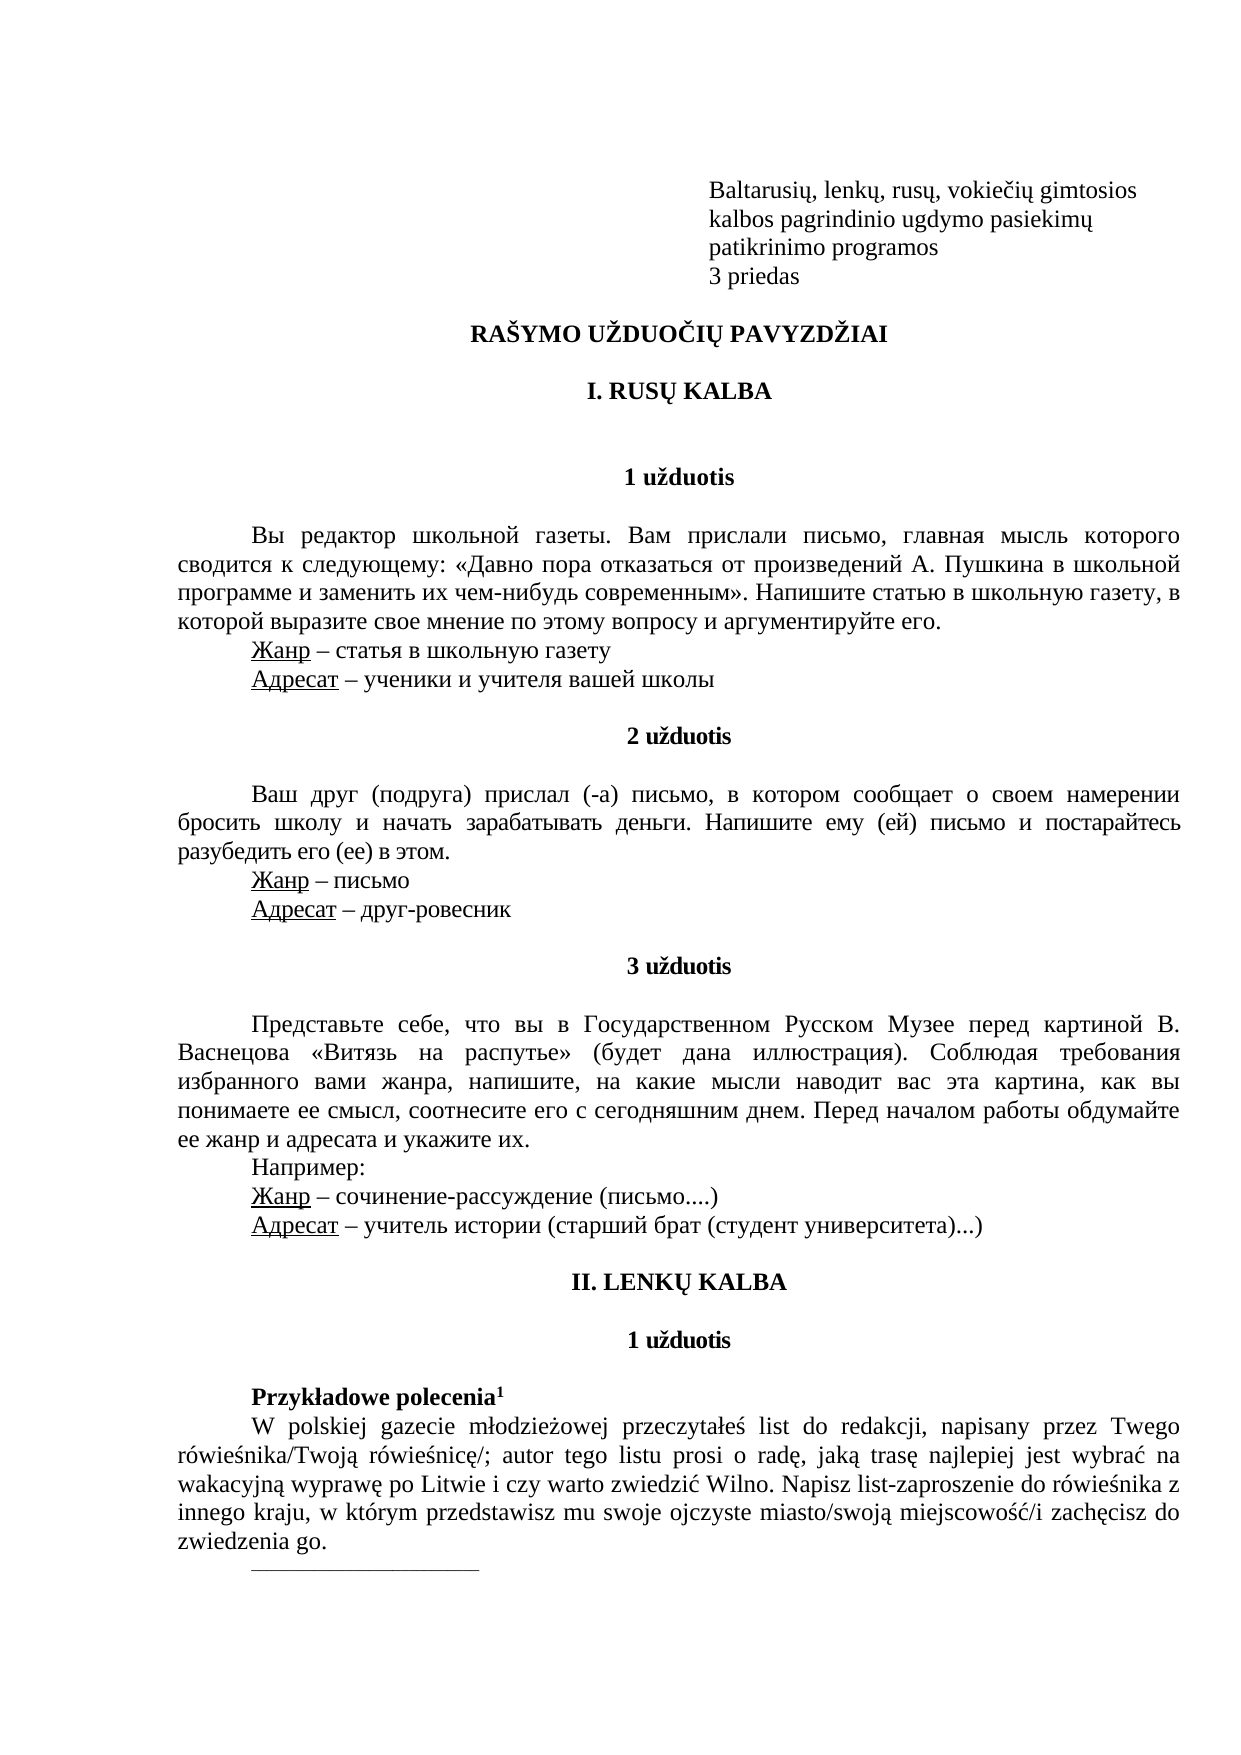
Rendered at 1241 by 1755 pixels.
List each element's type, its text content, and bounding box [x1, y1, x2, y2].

text Адресат – ученики и учителя вашей школы [177, 664, 1181, 692]
text II. LENKŲ KALBA [177, 1267, 1181, 1296]
text Baltarusių, lenkų, rusų, vokiečių gimtosios [177, 175, 1181, 204]
text Жанр – письмо [177, 865, 1181, 894]
text Адресат – учитель истории (старший брат (студент университета)...) [177, 1210, 1181, 1239]
text W polskiej gazecie młodzieżowej przeczytałeś list do redakcji, napisany przez Twego rówieśnika/Twoją rówieśnicę/; autor tego listu prosi o radę, jaką trasę najlepiej jest wybrać na wakacyjną wyprawę po Litwie i czy warto zwiedzić Wilno. Napisz list-zaproszenie do rówieśnika z innego kraju, w którym przedstawisz mu swoje ojczyste miasto/swoją miejscowość/i zachęcisz do zwiedzenia go. [177, 1411, 1181, 1555]
text 1 užduotis [177, 462, 1181, 491]
text 3 užduotis [177, 951, 1181, 980]
text Например: [177, 1152, 1181, 1181]
text Жанр – статья в школьную газету [177, 635, 1181, 664]
text patikrinimo programos [177, 232, 1181, 261]
text 1 užduotis [177, 1325, 1181, 1354]
text Ваш друг (подруга) прислал (-а) письмо, в котором сообщает о своем намерении бросить школу и начать зарабатывать деньги. Напишите ему (ей) письмо и постарайтесь разубедить его (ее) в этом. [177, 779, 1181, 865]
text Przykładowe polecenia1 [177, 1382, 1181, 1411]
text I. RUSŲ KALBA [177, 376, 1181, 405]
text Жанр – сочинение-рассуждение (письмо....) [177, 1181, 1181, 1210]
text Адресат – друг-ровесник [177, 894, 1181, 922]
text 2 užduotis [177, 721, 1181, 750]
text RAŠYMO UŽDUOČIŲ PAVYZDŽIAI [177, 319, 1181, 347]
text _____________________________ [177, 1555, 1181, 1584]
text Представьте себе, что вы в Государственном Русском Музее перед картиной В. Васнецова «Витязь на распутье» (будет дана иллюстрация). Соблюдая требования избранного вами жанра, напишите, на какие мысли наводит вас эта картина, как вы понимаете ее смысл, соотнесите его с сегодняшним днем. Перед началом работы обдумайте ее жанр и адресата и укажите их. [177, 1009, 1181, 1152]
text 3 priedas [177, 261, 1181, 290]
text kalbos pagrindinio ugdymo pasiekimų [177, 204, 1181, 232]
text Вы редактор школьной газеты. Вам прислали письмо, главная мысль которого сводится к следующему: «Давно пора отказаться от произведений А. Пушкина в школьной программе и заменить их чем-нибудь современным». Напишите статью в школьную газету, в которой выразите свое мнение по этому вопросу и аргументируйте его. [177, 520, 1181, 635]
